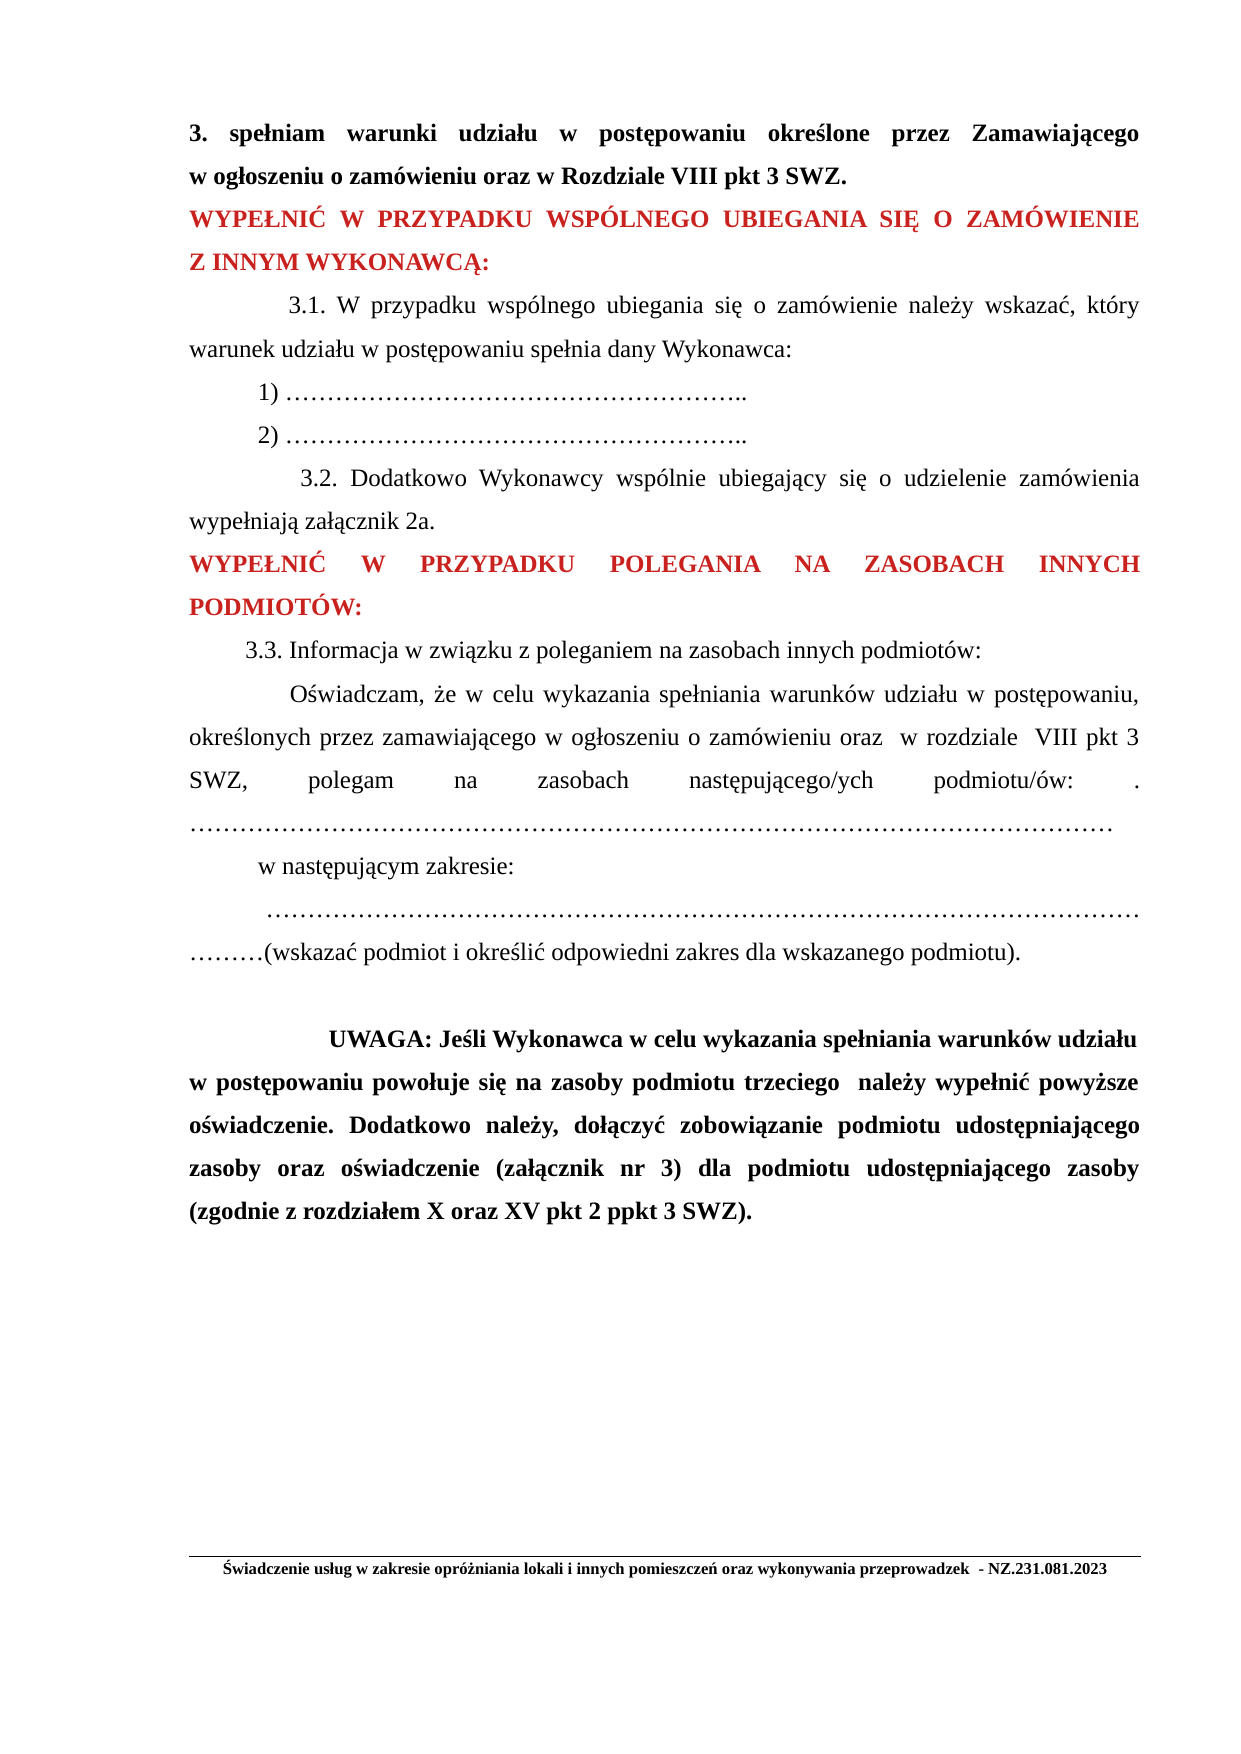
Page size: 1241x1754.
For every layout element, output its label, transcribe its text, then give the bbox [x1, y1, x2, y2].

text WYPEŁNIĆ W PRZYPADKU WSPÓLNEGO UBIEGANIA SIĘ O ZAMÓWIENIE Z INNYM WYKONAWCĄ: [189, 204, 1141, 276]
text 1) ……………………………………………….. [189, 377, 1141, 406]
text 3.3. Informacja w związku z poleganiem na zasobach innych podmiotów: [189, 636, 1141, 664]
text 3. spełniam warunki udziału w postępowaniu określone przez Zamawiającego w ogłoszeniu o zamówieniu oraz w Rozdziale VIII pkt 3 SWZ. [189, 118, 1141, 190]
text 3.1. W przypadku wspólnego ubiegania się o zamówienie należy wskazać, który warunek udziału w postępowaniu spełnia dany Wykonawca: [189, 291, 1141, 362]
text ……………………………………………………………………………………………………(wskazać podmiot i określić odpowiedni zakres dla wskazanego podmiotu). [189, 894, 1141, 966]
text Oświadczam, że w celu wykazania spełniania warunków udziału w postępowaniu, określonych przez zamawiającego w ogłoszeniu o zamówieniu oraz w rozdziale VIII pkt 3 SWZ, polegam na zasobach następującego/ych podmiotu/ów: .………………………………………………………………………………………………… [189, 679, 1141, 837]
text WYPEŁNIĆ W PRZYPADKU POLEGANIA NA ZASOBACH INNYCH PODMIOTÓW: [189, 549, 1141, 621]
text w następującym zakresie: [189, 851, 1141, 880]
text UWAGA: Jeśli Wykonawca w celu wykazania spełniania warunków udziału w postępowaniu powołuje się na zasoby podmiotu trzeciego należy wypełnić powyższe oświadczenie. Dodatkowo należy, dołączyć zobowiązanie podmiotu udostępniającego zasoby oraz oświadczenie (załącznik nr 3) dla podmiotu udostępniającego zasoby (zgodnie z rozdziałem X oraz XV pkt 2 ppkt 3 SWZ). [189, 1024, 1141, 1225]
text 2) ……………………………………………….. [189, 420, 1141, 449]
text 3.2. Dodatkowo Wykonawcy wspólnie ubiegający się o udzielenie zamówienia wypełniają załącznik 2a. [189, 463, 1141, 535]
